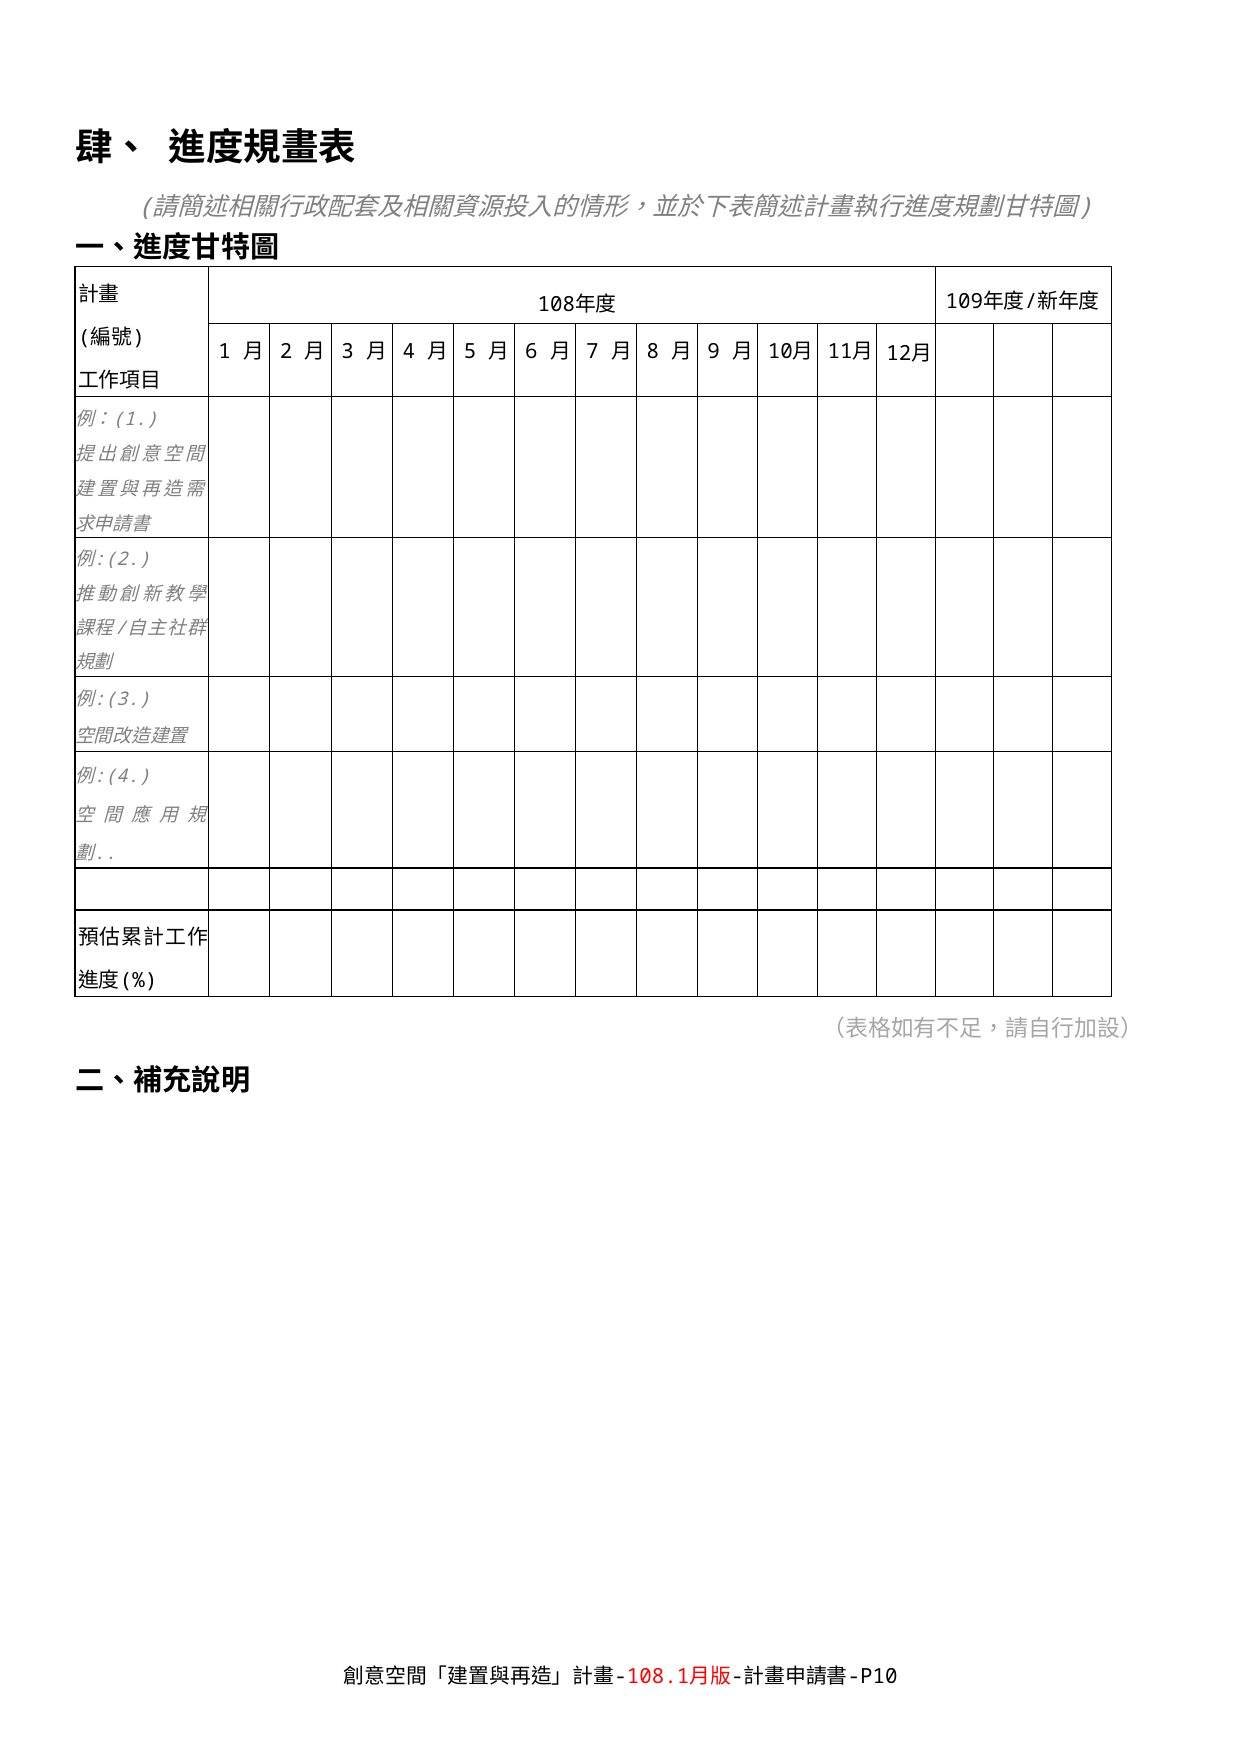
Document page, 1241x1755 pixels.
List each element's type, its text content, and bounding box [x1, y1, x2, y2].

table_cell [698, 677, 757, 751]
text 肆、 進度規畫表 [75, 117, 1166, 171]
table_cell [758, 869, 817, 909]
table_cell [209, 752, 269, 867]
table_cell [936, 752, 993, 867]
table_cell [515, 677, 575, 751]
table_cell [576, 397, 636, 537]
table_cell [877, 538, 935, 676]
table_cell 3 月 [332, 324, 392, 396]
table_cell [758, 397, 817, 537]
table_cell [1053, 911, 1111, 996]
table_cell [515, 397, 575, 537]
table_header 計畫 (編號) 工作項目 [76, 267, 208, 396]
table_cell 6 月 [515, 324, 575, 396]
table_cell [637, 677, 697, 751]
table_cell [454, 869, 514, 909]
table_cell [1053, 538, 1111, 676]
table_cell [576, 869, 636, 909]
table_cell [393, 538, 453, 676]
table_cell [698, 752, 757, 867]
table_cell [270, 911, 331, 996]
table_cell [877, 752, 935, 867]
table_cell 9 月 [698, 324, 757, 396]
table_cell [994, 869, 1052, 909]
table_cell [637, 869, 697, 909]
table_cell [698, 397, 757, 537]
table_cell [877, 869, 935, 909]
table_cell [576, 677, 636, 751]
table_cell [332, 397, 392, 537]
table_cell [818, 538, 876, 676]
table_cell [698, 869, 757, 909]
table_cell [818, 869, 876, 909]
table_cell [994, 911, 1052, 996]
table_cell [393, 397, 453, 537]
table_cell [994, 397, 1052, 537]
table_cell 7 月 [576, 324, 636, 396]
table_cell [1053, 397, 1111, 537]
text （表格如有不足，請自行加設） [75, 1010, 1143, 1043]
table_cell 4 月 [393, 324, 453, 396]
table_cell [454, 677, 514, 751]
table_cell [698, 911, 757, 996]
table_cell [936, 677, 993, 751]
table_cell [758, 677, 817, 751]
table_cell [758, 752, 817, 867]
table_cell [936, 538, 993, 676]
table_cell 8 月 [637, 324, 697, 396]
table_cell [637, 911, 697, 996]
table_cell 1 月 [209, 324, 269, 396]
table_cell [209, 397, 269, 537]
table_cell [393, 752, 453, 867]
table_cell [332, 677, 392, 751]
table_cell 2 月 [270, 324, 331, 396]
table_cell [515, 752, 575, 867]
table_cell [877, 397, 935, 537]
table_cell 例：(1.) 提出創意空間建置與再造需求申請書 [76, 397, 208, 537]
table_cell [1053, 677, 1111, 751]
table_cell [270, 869, 331, 909]
table_cell [818, 677, 876, 751]
table_cell [818, 911, 876, 996]
table_cell [270, 397, 331, 537]
table_cell [936, 324, 993, 396]
table_cell [576, 752, 636, 867]
table_cell [76, 869, 208, 909]
table_cell [936, 911, 993, 996]
table_cell [393, 677, 453, 751]
table_cell [209, 538, 269, 676]
table_cell [637, 752, 697, 867]
table_cell [994, 538, 1052, 676]
table_cell [332, 911, 392, 996]
table_cell [515, 538, 575, 676]
table_cell [515, 911, 575, 996]
table_cell [270, 677, 331, 751]
table_cell [637, 397, 697, 537]
table_cell [454, 397, 514, 537]
table_cell 10月 [758, 324, 817, 396]
text 二、補充說明 [75, 1056, 1166, 1098]
table_cell [1053, 752, 1111, 867]
table_cell [936, 869, 993, 909]
table_header 109年度/新年度 [936, 267, 1111, 323]
table_cell [1053, 869, 1111, 909]
table_cell [393, 911, 453, 996]
table_cell [994, 324, 1052, 396]
text (請簡述相關行政配套及相關資源投入的情形，並於下表簡述計畫執行進度規劃甘特圖) [122, 187, 1166, 223]
table_cell 例:(4.) 空間應用規劃.. [76, 752, 208, 867]
table_cell [270, 752, 331, 867]
table_cell [209, 869, 269, 909]
table_cell [758, 538, 817, 676]
table_cell [454, 911, 514, 996]
table_cell [936, 397, 993, 537]
table_cell [637, 538, 697, 676]
table_cell [515, 869, 575, 909]
table_cell 11月 [818, 324, 876, 396]
table_cell [1053, 324, 1111, 396]
table_cell [818, 397, 876, 537]
table_cell 5 月 [454, 324, 514, 396]
table_cell [209, 677, 269, 751]
table_cell 例:(2.) 推動創新教學課程/自主社群規劃 [76, 538, 208, 676]
table_cell 例:(3.) 空間改造建置 [76, 677, 208, 751]
table_cell [758, 911, 817, 996]
table_cell [454, 752, 514, 867]
table_cell [209, 911, 269, 996]
table_cell [818, 752, 876, 867]
table_cell [393, 869, 453, 909]
table_cell [454, 538, 514, 676]
table_cell [576, 538, 636, 676]
table_cell [877, 911, 935, 996]
table_cell [698, 538, 757, 676]
table_cell [877, 677, 935, 751]
table_cell [332, 869, 392, 909]
table_cell 12月 [877, 324, 935, 396]
table_cell [576, 911, 636, 996]
table_cell [994, 677, 1052, 751]
table_cell [270, 538, 331, 676]
table_cell 預估累計工作進度(%) [76, 911, 208, 996]
table_header 108年度 [209, 267, 935, 323]
table_cell [994, 752, 1052, 867]
table_cell [332, 538, 392, 676]
text 一、進度甘特圖 [75, 224, 1166, 266]
table_cell [332, 752, 392, 867]
